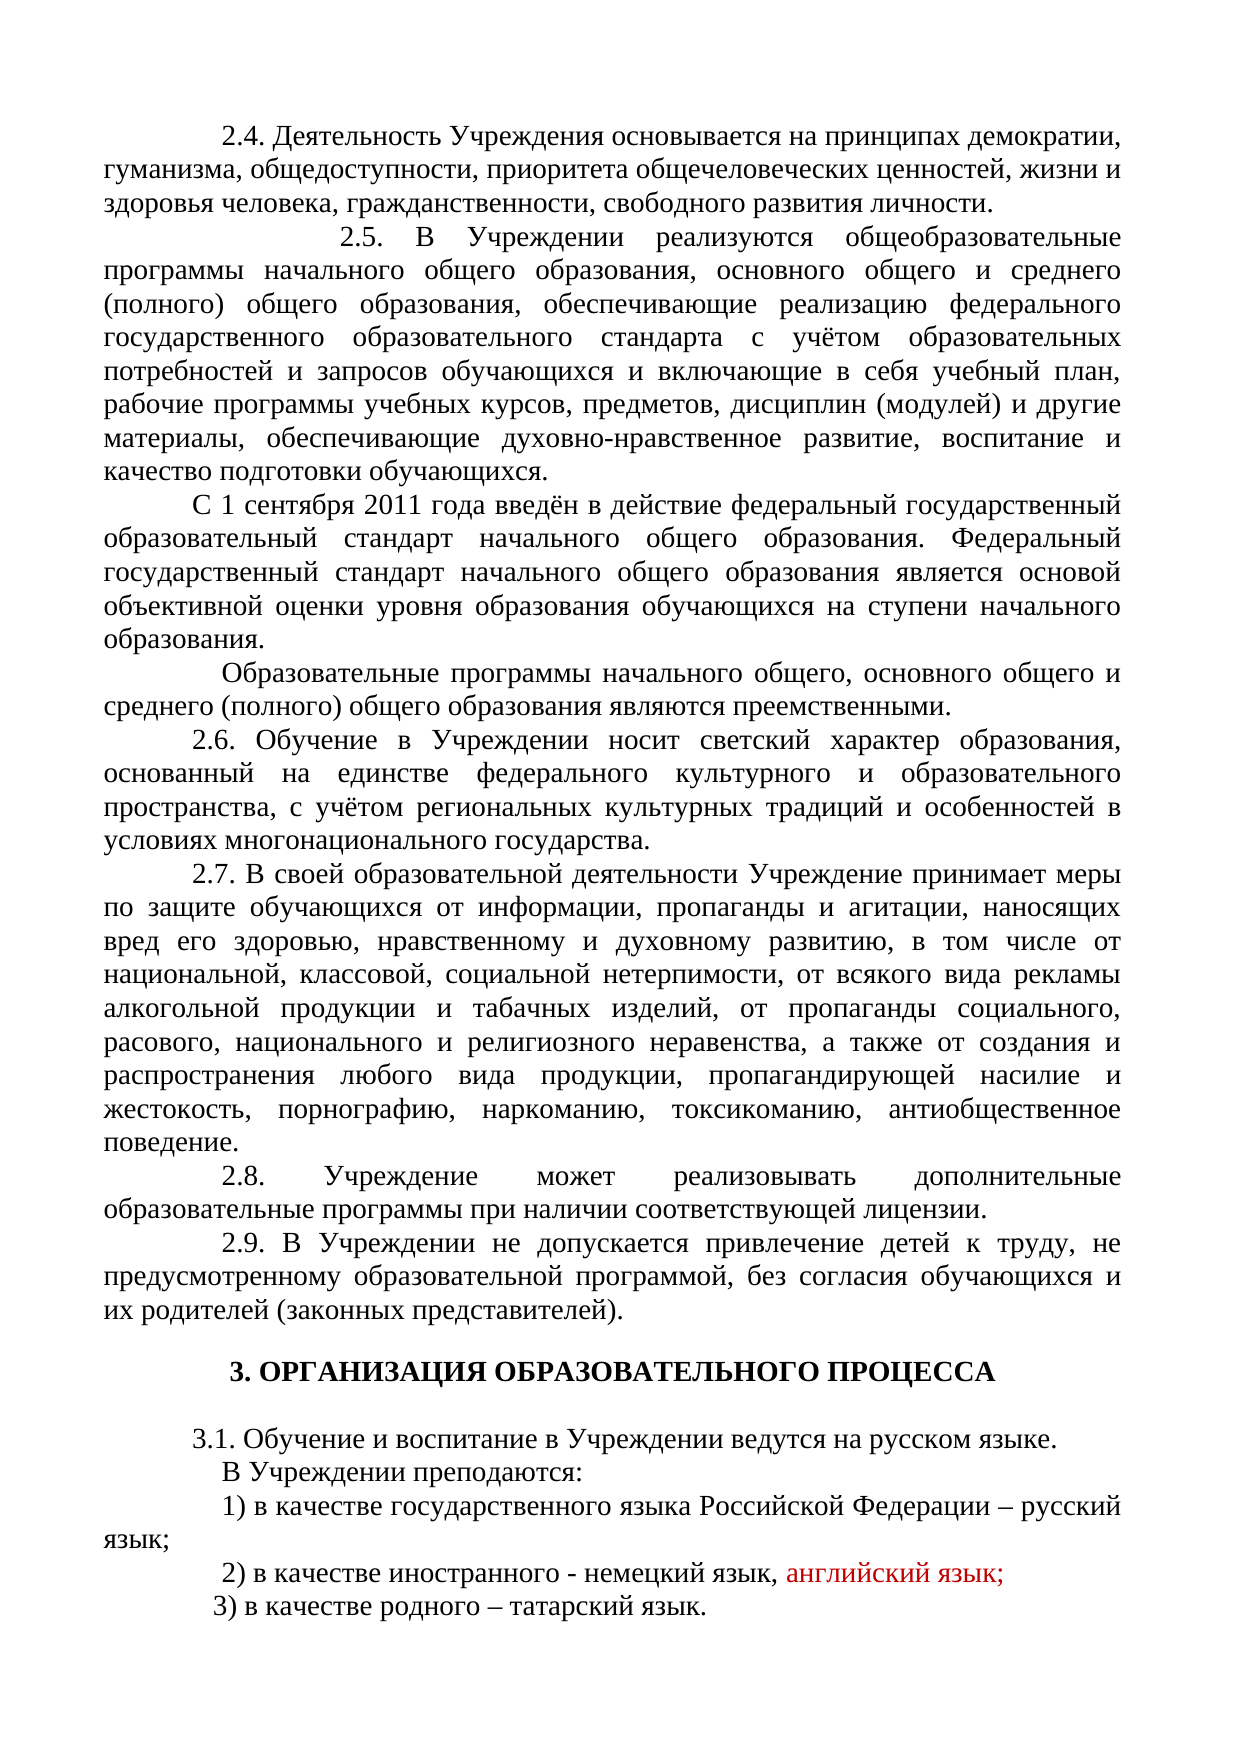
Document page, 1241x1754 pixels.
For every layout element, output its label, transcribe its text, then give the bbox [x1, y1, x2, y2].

text 2.8. Учреждение может реализовывать дополнительные образовательные программы при наличии соответствующей лицензии. [103, 1158, 1122, 1225]
text 1) в качестве государственного языка Российской Федерации – русский язык; [103, 1488, 1122, 1555]
text 2.4. Деятельность Учреждения основывается на принципах демократии, гуманизма, общедоступности, приоритета общечеловеческих ценностей, жизни и здоровья человека, гражданственности, свободного развития личности. [103, 118, 1122, 219]
text 3) в качестве родного – татарский язык. [103, 1588, 1122, 1622]
text 2) в качестве иностранного - немецкий язык, английский язык; [103, 1555, 1122, 1588]
text 3. ОРГАНИЗАЦИЯ ОБРАЗОВАТЕЛЬНОГО ПРОЦЕССА [103, 1354, 1122, 1387]
text С 1 сентября 2011 года введён в действие федеральный государственный образовательный стандарт начального общего образования. Федеральный государственный стандарт начального общего образования является основой объективной оценки уровня образования обучающихся на ступени начального образования. [103, 487, 1122, 655]
text 2.9. В Учреждении не допускается привлечение детей к труду, не предусмотренному образовательной программой, без согласия обучающихся и их родителей (законных представителей). [103, 1225, 1122, 1326]
text 2.7. В своей образовательной деятельности Учреждение принимает меры по защите обучающихся от информации, пропаганды и агитации, наносящих вред его здоровью, нравственному и духовному развитию, в том числе от национальной, классовой, социальной нетерпимости, от всякого вида рекламы алкогольной продукции и табачных изделий, от пропаганды социального, расового, национального и религиозного неравенства, а также от создания и распространения любого вида продукции, пропагандирующей насилие и жестокость, порнографию, наркоманию, токсикоманию, антиобщественное поведение. [103, 856, 1122, 1158]
text Образовательные программы начального общего, основного общего и среднего (полного) общего образования являются преемственными. [103, 655, 1122, 722]
text 3.1. Обучение и воспитание в Учреждении ведутся на русском языке. [103, 1421, 1122, 1454]
text 2.6. Обучение в Учреждении носит светский характер образования, основанный на единстве федерального культурного и образовательного пространства, с учётом региональных культурных традиций и особенностей в условиях многонационального государства. [103, 722, 1122, 856]
text В Учреждении преподаются: [103, 1454, 1122, 1488]
text 2.5. В Учреждении реализуются общеобразовательные программы начального общего образования, основного общего и среднего (полного) общего образования, обеспечивающие реализацию федерального государственного образовательного стандарта с учётом образовательных потребностей и запросов обучающихся и включающие в себя учебный план, рабочие программы учебных курсов, предметов, дисциплин (модулей) и другие материалы, обеспечивающие духовно-нравственное развитие, воспитание и качество подготовки обучающихся. [103, 219, 1122, 487]
